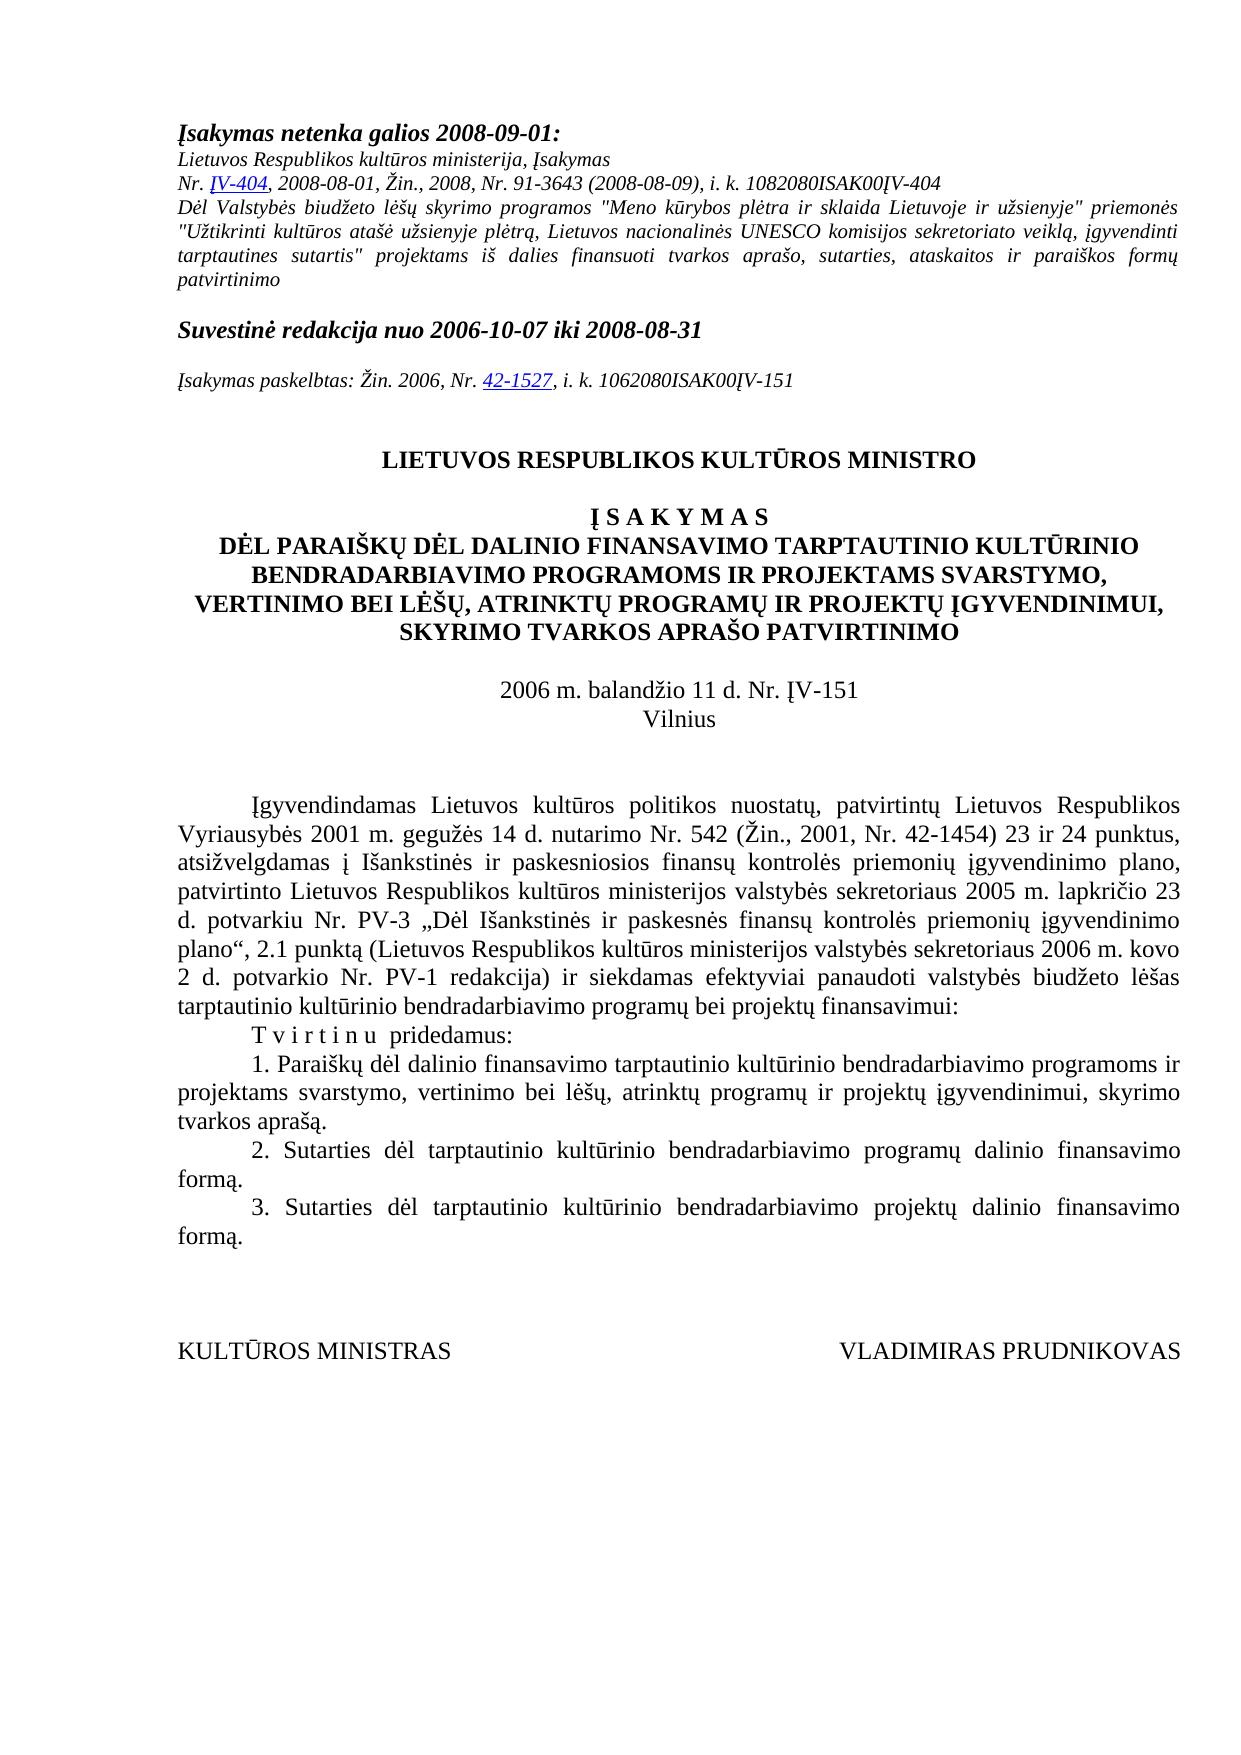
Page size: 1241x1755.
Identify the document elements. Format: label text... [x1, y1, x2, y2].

text Suvestinė redakcija nuo 2006-10-07 iki 2008-08-31 [177, 315, 1181, 344]
text Įgyvendindamas Lietuvos kultūros politikos nuostatų, patvirtintų Lietuvos Respublikos Vyriausybės 2001 m. gegužės 14 d. nutarimo Nr. 542 (Žin., 2001, Nr. 42-1454) 23 ir 24 punktus, atsižvelgdamas į Išankstinės ir paskesniosios finansų kontrolės priemonių įgyvendinimo plano, patvirtinto Lietuvos Respublikos kultūros ministerijos valstybės sekretoriaus 2005 m. lapkričio 23 d. potvarkiu Nr. PV-3 „Dėl Išankstinės ir paskesnės finansų kontrolės priemonių įgyvendinimo plano“, 2.1 punktą (Lietuvos Respublikos kultūros ministerijos valstybės sekretoriaus 2006 m. kovo 2 d. potvarkio Nr. PV-1 redakcija) ir siekdamas efektyviai panaudoti valstybės biudžeto lėšas tarptautinio kultūrinio bendradarbiavimo programų bei projektų finansavimui: [177, 790, 1181, 1020]
text Nr. ĮV-404, 2008-08-01, Žin., 2008, Nr. 91-3643 (2008-08-09), i. k. 1082080ISAK00ĮV-404 [177, 171, 1181, 195]
text DĖL PARAIŠKŲ DĖL DALINIO FINANSAVIMO TARPTAUTINIO KULTŪRINIO BENDRADARBIAVIMO PROGRAMOMS IR PROJEKTAMS SVARSTYMO, VERTINIMO BEI LĖŠŲ, ATRINKTŲ PROGRAMŲ IR PROJEKTŲ ĮGYVENDINIMUI, SKYRIMO TVARKOS APRAŠO PATVIRTINIMO [177, 531, 1181, 646]
text KULTŪROS MINISTRAS VLADIMIRAS PRUDNIKOVAS [177, 1336, 1181, 1365]
text LIETUVOS RESPUBLIKOS KULTŪROS MINISTRO [177, 445, 1181, 474]
text Lietuvos Respublikos kultūros ministerija, Įsakymas [177, 147, 1181, 171]
text 2. Sutarties dėl tarptautinio kultūrinio bendradarbiavimo programų dalinio finansavimo formą. [177, 1135, 1181, 1192]
text Tvirtinu pridedamus: [177, 1020, 1181, 1049]
text Vilnius [177, 704, 1181, 732]
text 2006 m. balandžio 11 d. Nr. ĮV-151 [177, 675, 1181, 704]
text 1. Paraiškų dėl dalinio finansavimo tarptautinio kultūrinio bendradarbiavimo programoms ir projektams svarstymo, vertinimo bei lėšų, atrinktų programų ir projektų įgyvendinimui, skyrimo tvarkos aprašą. [177, 1049, 1181, 1135]
text 3. Sutarties dėl tarptautinio kultūrinio bendradarbiavimo projektų dalinio finansavimo formą. [177, 1192, 1181, 1250]
text Įsakymas netenka galios 2008-09-01: [177, 118, 1181, 147]
text Dėl Valstybės biudžeto lėšų skyrimo programos "Meno kūrybos plėtra ir sklaida Lietuvoje ir užsienyje" priemonės "Užtikrinti kultūros atašė užsienyje plėtrą, Lietuvos nacionalinės UNESCO komisijos sekretoriato veiklą, įgyvendinti tarptautines sutartis" projektams iš dalies finansuoti tvarkos aprašo, sutarties, ataskaitos ir paraiškos formų patvirtinimo [177, 195, 1181, 291]
text Į S A K Y M A S [177, 502, 1181, 531]
text Įsakymas paskelbtas: Žin. 2006, Nr. 42-1527, i. k. 1062080ISAK00ĮV-151 [177, 368, 1181, 392]
